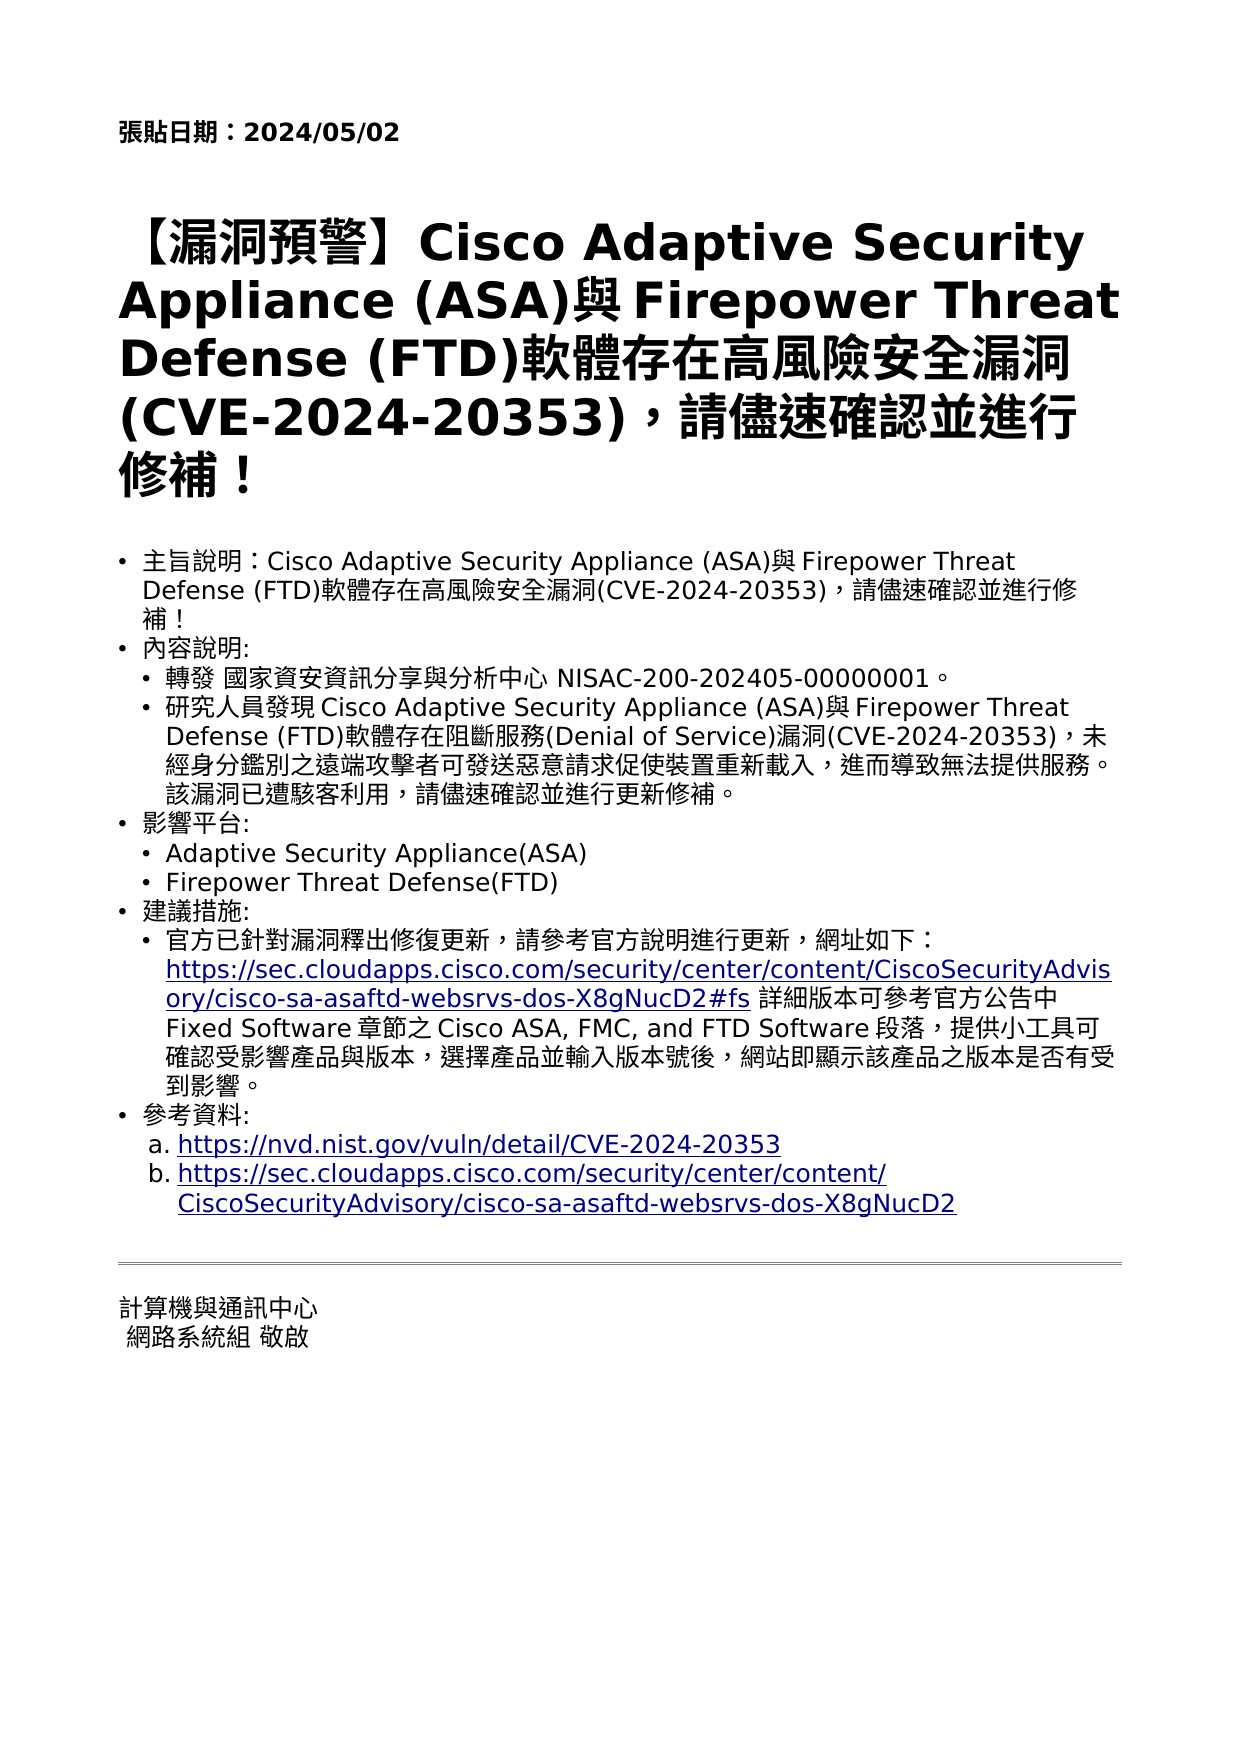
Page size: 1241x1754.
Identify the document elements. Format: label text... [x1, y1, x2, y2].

subtitle 【漏洞預警】Cisco Adaptive Security Appliance (ASA)與Firepower Threat Defense (FTD)軟體存在高風險安全漏洞(CVE-2024-20353)，請儘速確認並進行修補！ [118, 214, 1122, 505]
list https://sec.cloudapps.cisco.com/security/center/content/CiscoSecurityAdvisory/cisco-sa-asaftd-websrvs-dos-X8gNucD2 [148, 1159, 1122, 1218]
list Adaptive Security Appliance(ASA) [142, 839, 1122, 868]
list 研究人員發現Cisco Adaptive Security Appliance (ASA)與Firepower Threat Defense (FTD)軟體存在阻斷服務(Denial of Service)漏洞(CVE-2024-20353)，未經身分鑑別之遠端攻擊者可發送惡意請求促使裝置重新載入，進而導致無法提供服務。該漏洞已遭駭客利用，請儘速確認並進行更新修補。 [142, 693, 1122, 809]
list 主旨說明：Cisco Adaptive Security Appliance (ASA)與Firepower Threat Defense (FTD)軟體存在高風險安全漏洞(CVE-2024-20353)，請儘速確認並進行修補！ [118, 547, 1122, 634]
list 建議措施: [118, 897, 1122, 926]
list 官方已針對漏洞釋出修復更新，請參考官方說明進行更新，網址如下： https://sec.cloudapps.cisco.com/security/center/content/CiscoSecurityAdvisory/cisco-sa-asaftd-websrvs-dos-X8gNucD2#fs 詳細版本可參考官方公告中Fixed Software章節之Cisco ASA, FMC, and FTD Software段落，提供小工具可確認受影響產品與版本，選擇產品並輸入版本號後，網站即顯示該產品之版本是否有受到影響。 [142, 926, 1122, 1101]
list 內容說明: [118, 634, 1122, 664]
list 轉發 國家資安資訊分享與分析中心 NISAC-200-202405-00000001。 [142, 664, 1122, 693]
list https://nvd.nist.gov/vuln/detail/CVE-2024-20353 [148, 1130, 1122, 1159]
text 計算機與通訊中心 網路系統組 敬啟 [118, 1294, 1122, 1352]
list 影響平台: [118, 809, 1122, 839]
list Firepower Threat Defense(FTD) [142, 868, 1122, 897]
text 張貼日期：2024/05/02 [118, 118, 1122, 176]
list 參考資料: [118, 1101, 1122, 1130]
